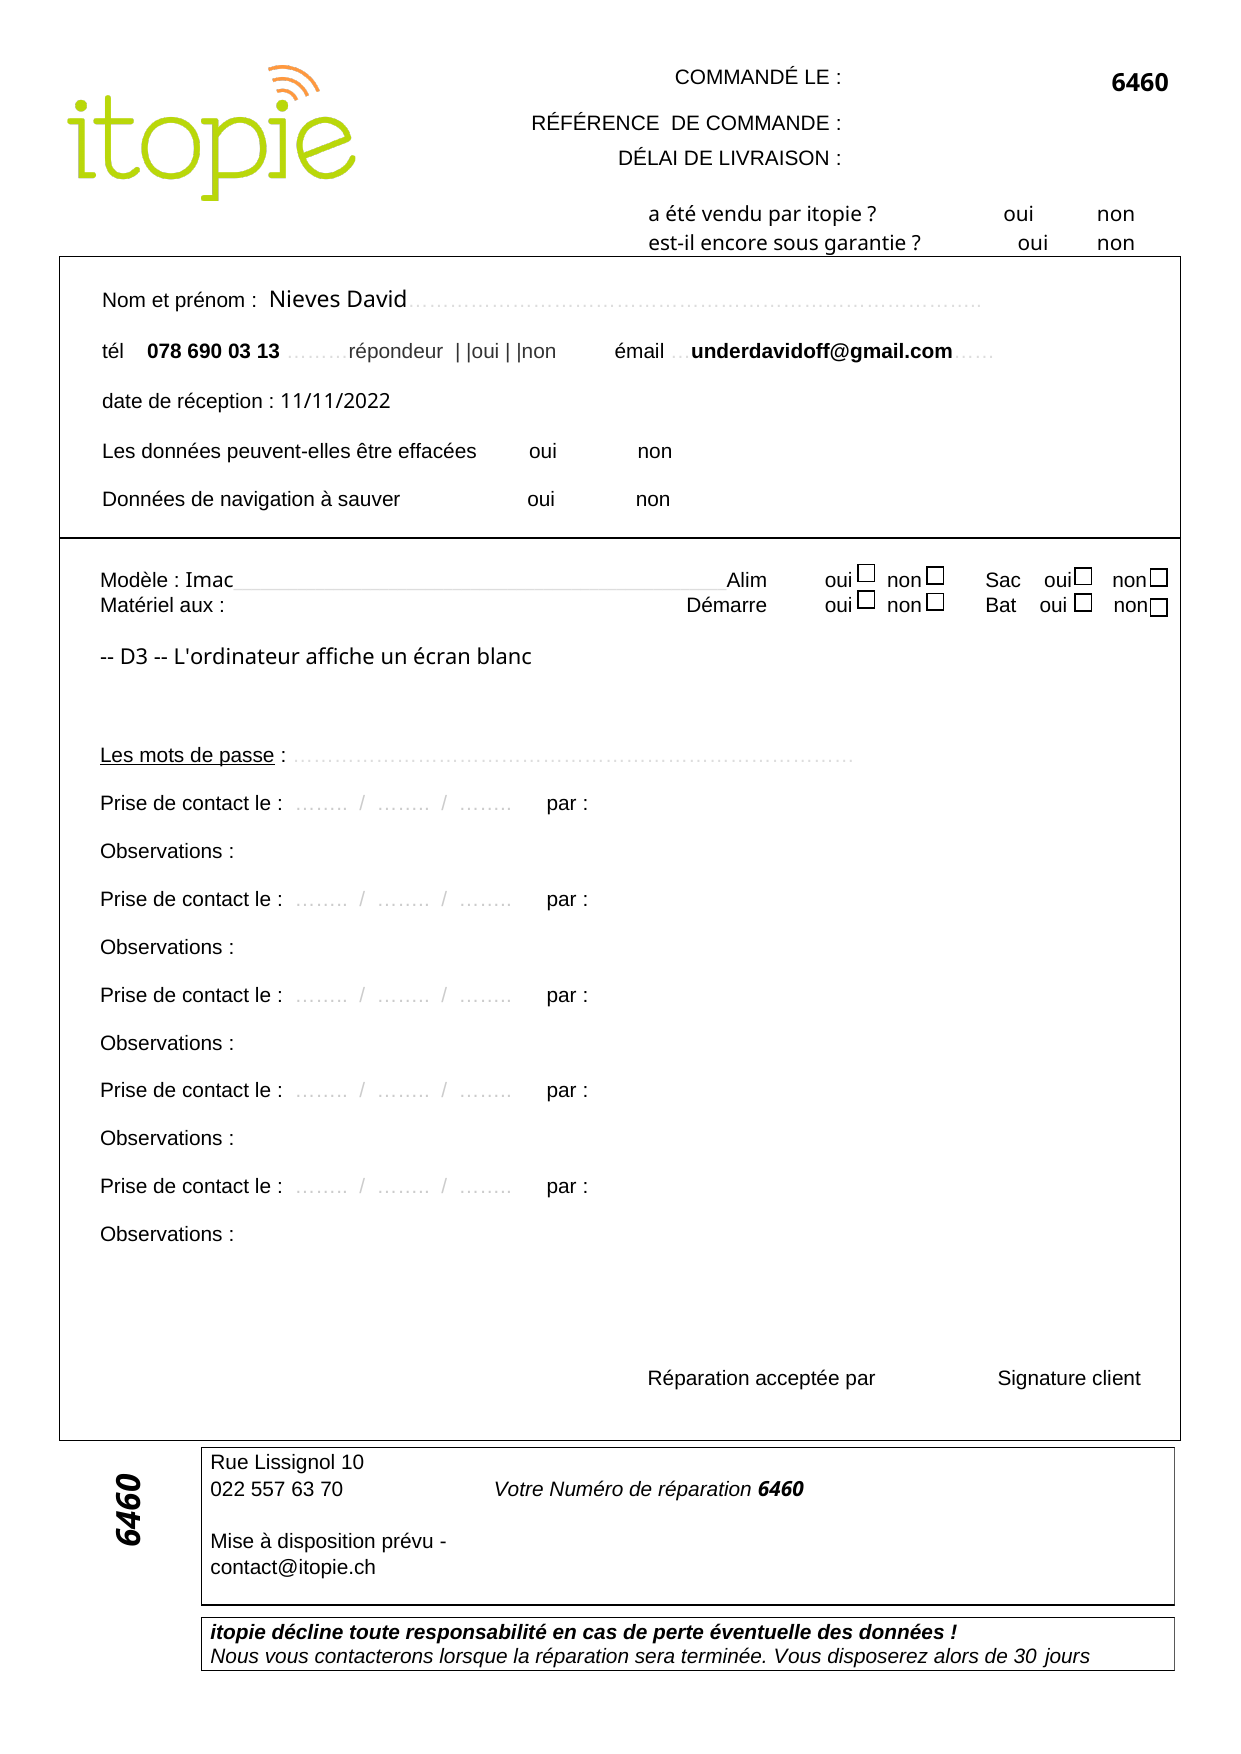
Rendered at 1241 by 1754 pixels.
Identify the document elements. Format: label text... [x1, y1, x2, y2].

text Matériel aux : Démarre oui non Bat oui non [60, 590, 1180, 617]
text Modèle : Imac Alim oui non Sac oui non [60, 562, 856, 590]
text Observations : [60, 1219, 1180, 1246]
text Observations : [60, 1123, 1180, 1150]
table_cell [847, 140, 1180, 175]
text Modèle : Imac Alim oui non Sac oui non [879, 562, 925, 590]
text Observations : [60, 931, 1180, 958]
text Modèle : Imac Alim oui non Sac oui non [948, 562, 1180, 590]
table_header 6460 [59, 1441, 195, 1677]
table_cell [847, 105, 1180, 140]
table_cell itopie décline toute responsabilité en cas de perte éventuelle des données ! Nous vous contacterons lorsque la réparation sera terminée. Vous disposerez alors de 30 jours [195, 1611, 1180, 1677]
text tél 078 690 03 13 ………répondeur | |oui | |non émail …underdavidoff@gmail.com…… [60, 335, 1180, 362]
text Réparation acceptée par Signature client [60, 1363, 1180, 1390]
table_header 6460 [847, 59, 1180, 104]
table_cell RÉFÉRENCE DE COMMANDE : [490, 105, 847, 140]
text Observations : [60, 836, 1180, 863]
text Prise de contact le : …….. / …….. / …….. par : [60, 788, 1180, 815]
text date de réception : 11/11/2022 [60, 383, 1180, 415]
text -- D3 -- L'ordinateur affiche un écran blanc [60, 638, 1180, 671]
text Les données peuvent-elles être effacées oui non [60, 436, 1180, 463]
table_header COMMANDÉ LE : [490, 59, 847, 104]
text Données de navigation à sauver oui non [60, 484, 1180, 511]
text est-il encore sous garantie ? oui non [59, 228, 1181, 256]
text Prise de contact le : …….. / …….. / …….. par : [60, 1171, 1180, 1198]
text Prise de contact le : …….. / …….. / …….. par : [60, 1075, 1180, 1102]
text a été vendu par itopie ? oui non [59, 199, 1181, 228]
picture [67, 65, 356, 201]
text Les mots de passe : ……………………………………………………………………… [60, 740, 1180, 767]
text Nom et prénom : Nieves David……………………………………………………………………….. [60, 280, 1180, 314]
table_cell DÉLAI DE LIVRAISON : [490, 140, 847, 175]
table_header Rue Lissignol 10 022 557 63 70 Votre Numéro de réparation 6460 Mise à disposition prévu - contact@itopie.ch [195, 1441, 1180, 1611]
text Prise de contact le : …….. / …….. / …….. par : [60, 979, 1180, 1006]
text Prise de contact le : …….. / …….. / …….. par : [60, 883, 1180, 911]
text Observations : [60, 1027, 1180, 1054]
